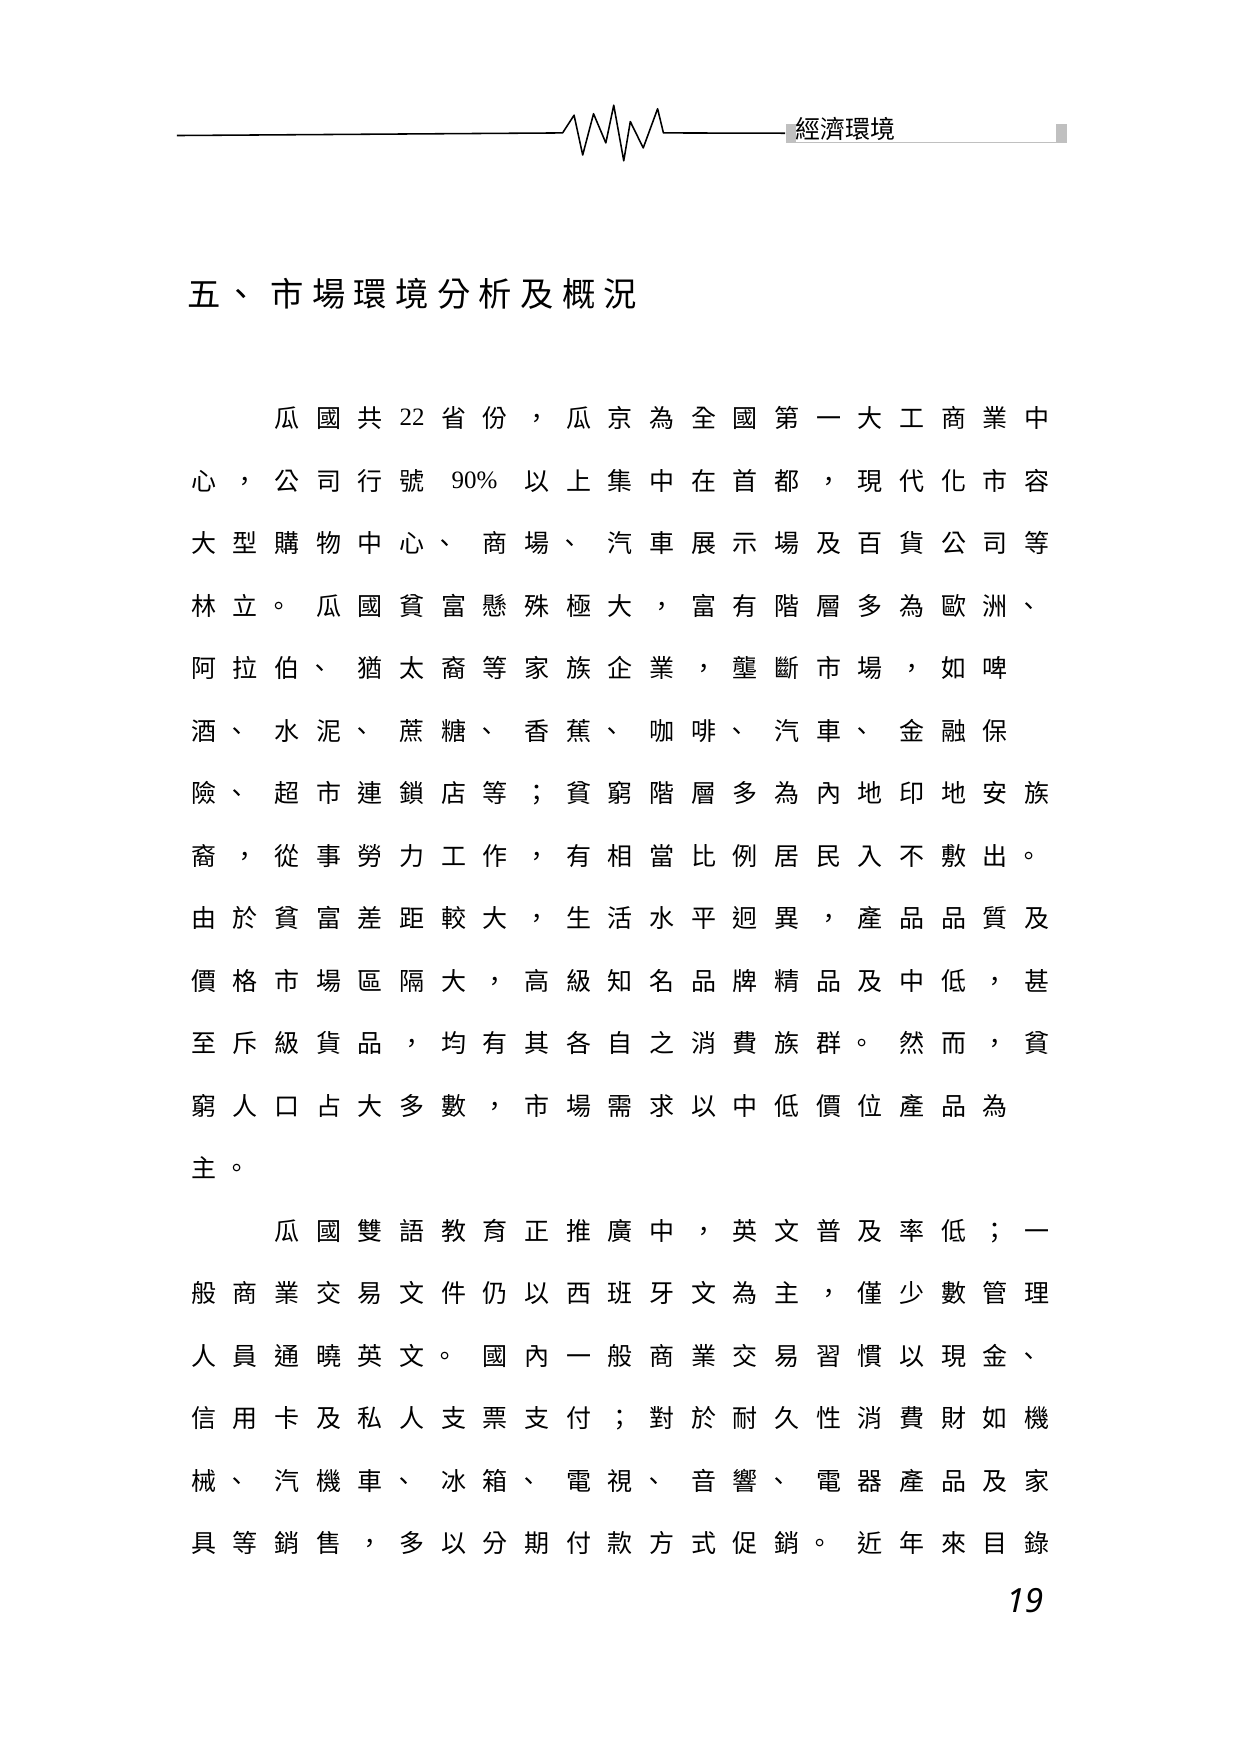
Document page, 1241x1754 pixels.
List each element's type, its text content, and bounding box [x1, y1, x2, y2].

text 瓜國共22省份，瓜京為全國第一大工商業中心，公司行號90%以上集中在首都，現代化市容大型購物中心、商場、汽車展示場及百貨公司等林立。瓜國貧富懸殊極大，富有階層多為歐洲、阿拉伯、猶太裔等家族企業，壟斷市場，如啤酒、水泥、蔗糖、香蕉、咖啡、汽車、金融保險、超市連鎖店等；貧窮階層多為內地印地安族裔，從事勞力工作，有相當比例居民入不敷出。由於貧富差距較大，生活水平迥異，產品品質及價格市場區隔大，高級知名品牌精品及中低，甚至斥級貨品，均有其各自之消費族群。然而，貧窮人口占大多數，市場需求以中低價位產品為主。 [183, 375, 1058, 1188]
text 瓜國雙語教育正推廣中，英文普及率低；一般商業交易文件仍以西班牙文為主，僅少數管理人員通曉英文。國內一般商業交易習慣以現金、信用卡及私人支票支付；對於耐久性消費財如機械、汽機車、冰箱、電視、音響、電器產品及家具等銷售，多以分期付款方式促銷。近年來目錄 [183, 1188, 1058, 1563]
text 五、市場環境分析及概況 [183, 250, 1058, 313]
